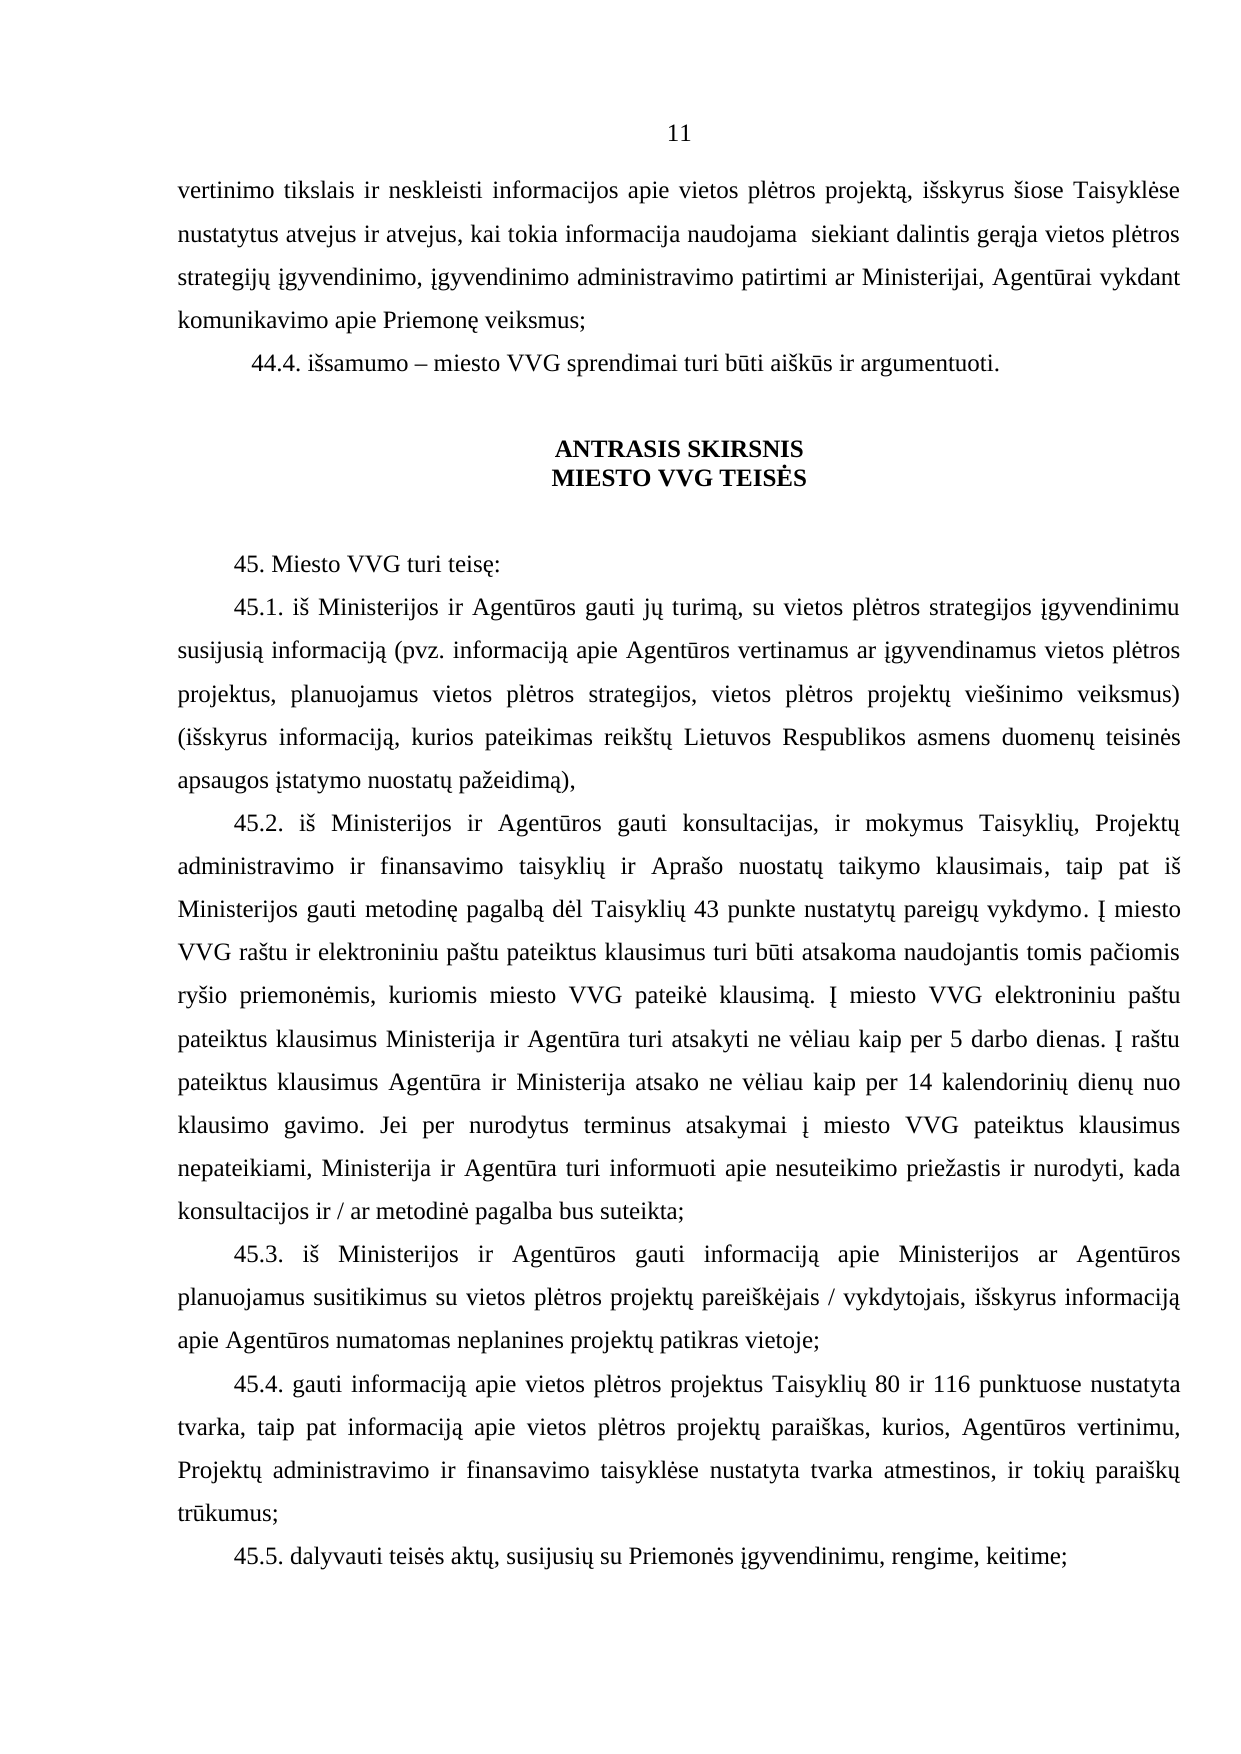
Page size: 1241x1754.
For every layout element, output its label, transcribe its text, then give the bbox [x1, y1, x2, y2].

text 45. Miesto VVG turi teisę: [177, 549, 1181, 578]
text vertinimo tikslais ir neskleisti informacijos apie vietos plėtros projektą, išskyrus šiose Taisyklėse nustatytus atvejus ir atvejus, kai tokia informacija naudojama siekiant dalintis gerąja vietos plėtros strategijų įgyvendinimo, įgyvendinimo administravimo patirtimi ar Ministerijai, Agentūrai vykdant komunikavimo apie Priemonę veiksmus; [177, 176, 1181, 334]
text MIESTO VVG TEISĖS [177, 463, 1181, 492]
text 45.4. gauti informaciją apie vietos plėtros projektus Taisyklių 80 ir 116 punktuose nustatyta tvarka, taip pat informaciją apie vietos plėtros projektų paraiškas, kurios, Agentūros vertinimu, Projektų administravimo ir finansavimo taisyklėse nustatyta tvarka atmestinos, ir tokių paraiškų trūkumus; [177, 1369, 1181, 1527]
text 45.3. iš Ministerijos ir Agentūros gauti informaciją apie Ministerijos ar Agentūros planuojamus susitikimus su vietos plėtros projektų pareiškėjais / vykdytojais, išskyrus informaciją apie Agentūros numatomas neplanines projektų patikras vietoje; [177, 1239, 1181, 1354]
text ANTRASIS SKIRSNIS [177, 434, 1181, 463]
text 45.1. iš Ministerijos ir Agentūros gauti jų turimą, su vietos plėtros strategijos įgyvendinimu susijusią informaciją (pvz. informaciją apie Agentūros vertinamus ar įgyvendinamus vietos plėtros projektus, planuojamus vietos plėtros strategijos, vietos plėtros projektų viešinimo veiksmus) (išskyrus informaciją, kurios pateikimas reikštų Lietuvos Respublikos asmens duomenų teisinės apsaugos įstatymo nuostatų pažeidimą), [177, 592, 1181, 794]
text 45.2. iš Ministerijos ir Agentūros gauti konsultacijas, ir mokymus Taisyklių, Projektų administravimo ir finansavimo taisyklių ir Aprašo nuostatų taikymo klausimais, taip pat iš Ministerijos gauti metodinę pagalbą dėl Taisyklių 43 punkte nustatytų pareigų vykdymo. Į miesto VVG raštu ir elektroniniu paštu pateiktus klausimus turi būti atsakoma naudojantis tomis pačiomis ryšio priemonėmis, kuriomis miesto VVG pateikė klausimą. Į miesto VVG elektroniniu paštu pateiktus klausimus Ministerija ir Agentūra turi atsakyti ne vėliau kaip per 5 darbo dienas. Į raštu pateiktus klausimus Agentūra ir Ministerija atsako ne vėliau kaip per 14 kalendorinių dienų nuo klausimo gavimo. Jei per nurodytus terminus atsakymai į miesto VVG pateiktus klausimus nepateikiami, Ministerija ir Agentūra turi informuoti apie nesuteikimo priežastis ir nurodyti, kada konsultacijos ir / ar metodinė pagalba bus suteikta; [177, 808, 1181, 1225]
text 44.4. išsamumo – miesto VVG sprendimai turi būti aiškūs ir argumentuoti. [177, 348, 1181, 377]
text 45.5. dalyvauti teisės aktų, susijusių su Priemonės įgyvendinimu, rengime, keitime; [177, 1541, 1181, 1570]
